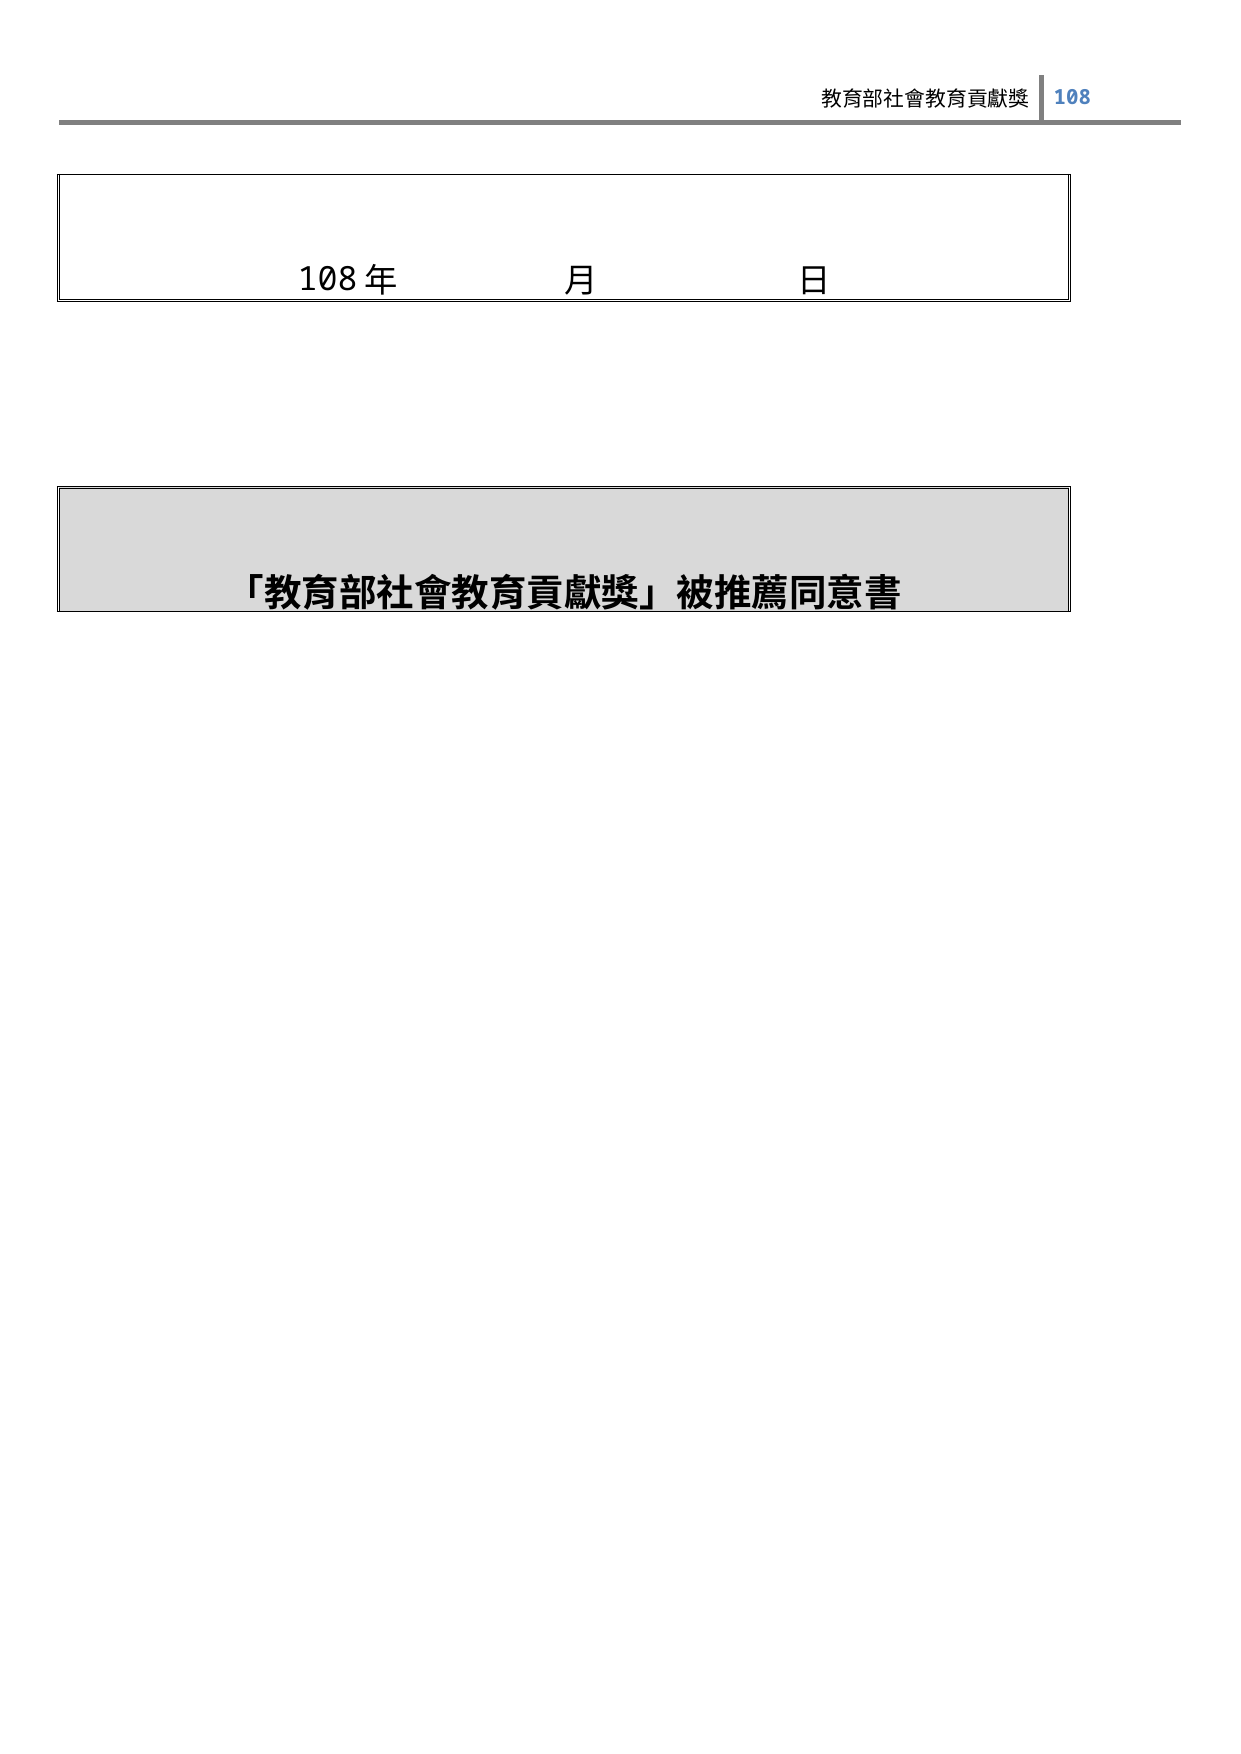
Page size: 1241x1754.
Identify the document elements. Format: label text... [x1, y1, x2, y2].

table_cell 108年 月 日 [60, 175, 1068, 299]
table_header 「教育部社會教育貢獻獎」被推薦同意書 [60, 489, 1068, 611]
